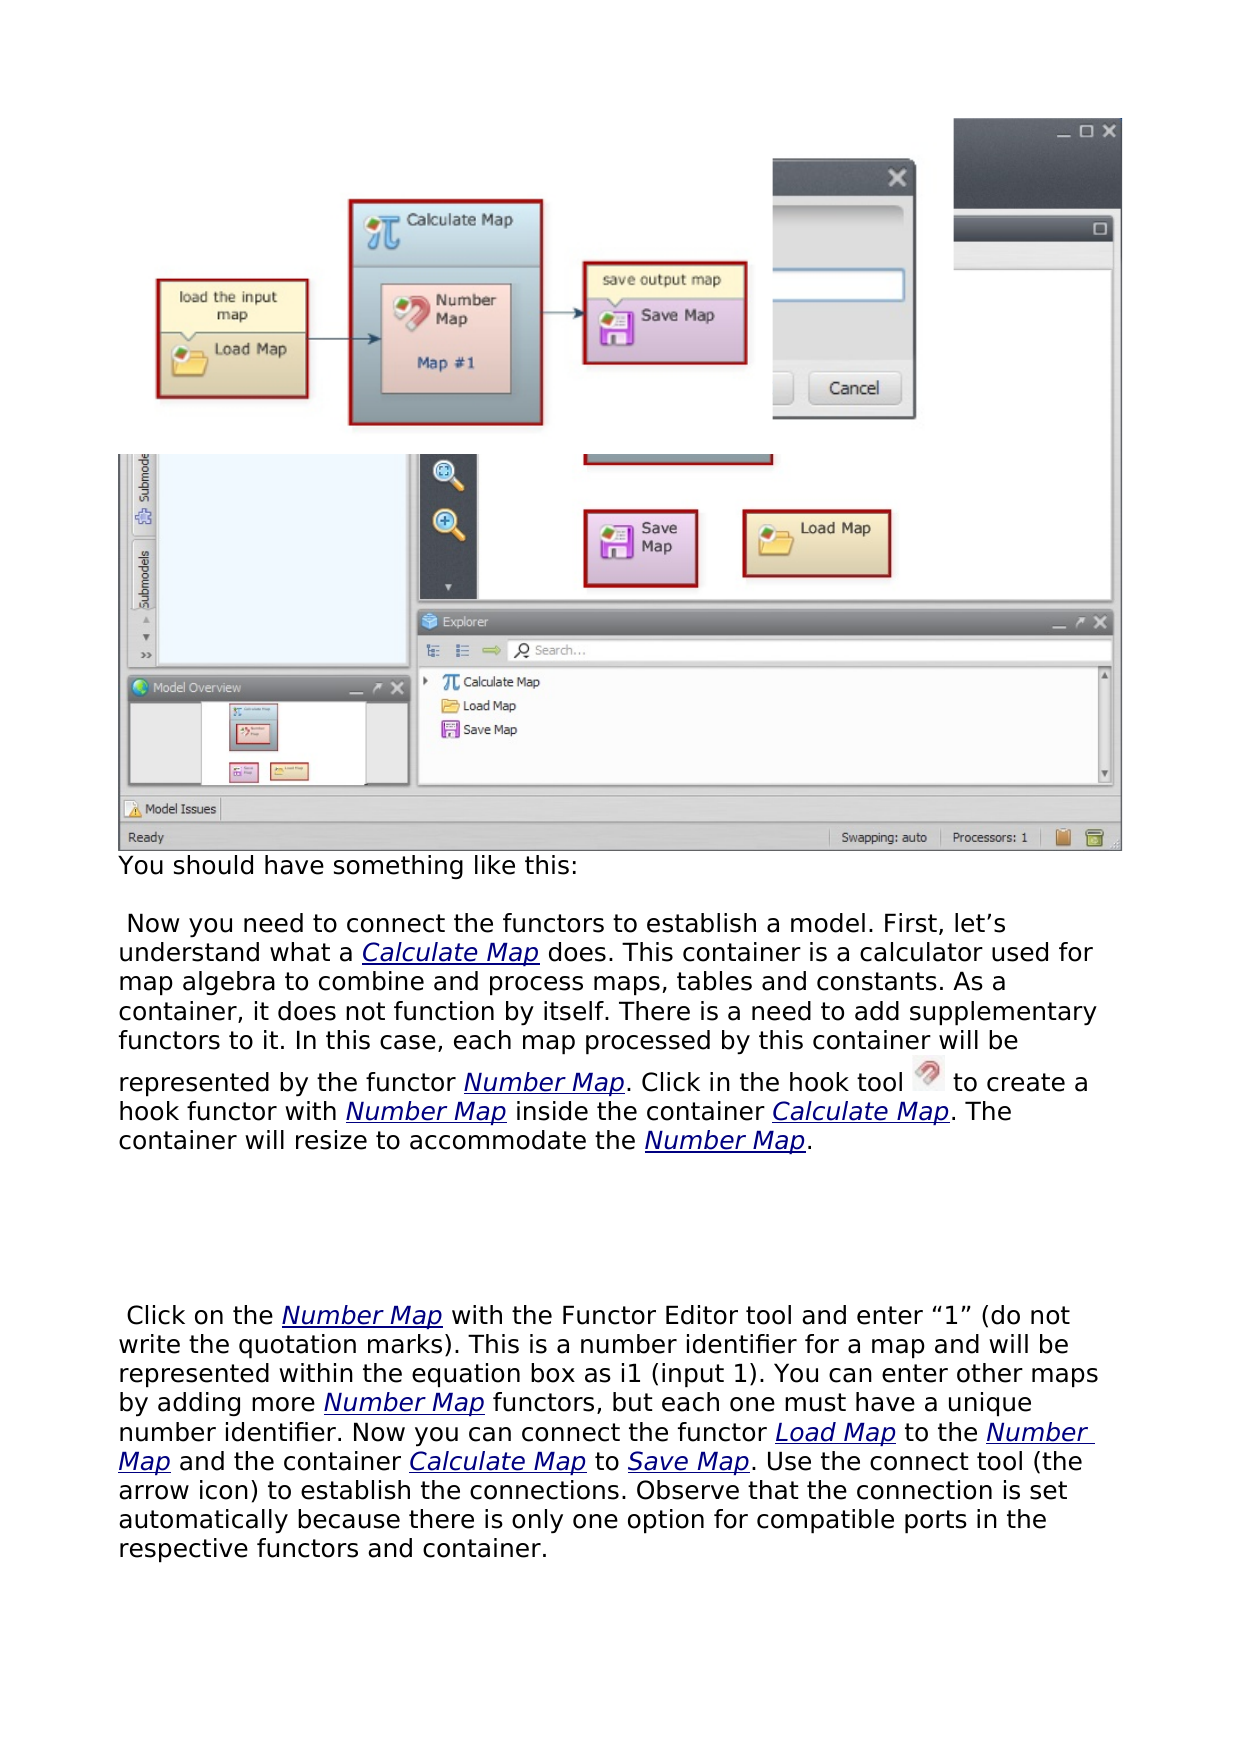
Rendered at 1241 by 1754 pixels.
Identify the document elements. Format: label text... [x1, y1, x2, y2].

picture [118, 118, 1123, 851]
text You should have something like this: Now you need to connect the functors to establish a model. First, let’s understand what a Calculate Map does. This container is a calculator used for map algebra to combine and process maps, tables and constants. As a container, it does not function by itself. There is a need to add supplementary functors to it. In this case, each map processed by this container will be represented by the functor Number Map. Click in the hook tool to create a hook functor with Number Map inside the container Calculate Map. The container will resize to accommodate the Number Map. Click on the Number Map with the Functor Editor tool and enter “1” (do not write the quotation marks). This is a number identifier for a map and will be represented within the equation box as i1 (input 1). You can enter other maps by adding more Number Map functors, but each one must have a unique number identifier. Now you can connect the functor Load Map to the Number Map and the container Calculate Map to Save Map. Use the connect tool (the arrow icon) to establish the connections. Observe that the connection is set automatically because there is only one option for compatible ports in the respective functors and container. [118, 851, 1122, 1622]
picture [912, 1055, 945, 1091]
